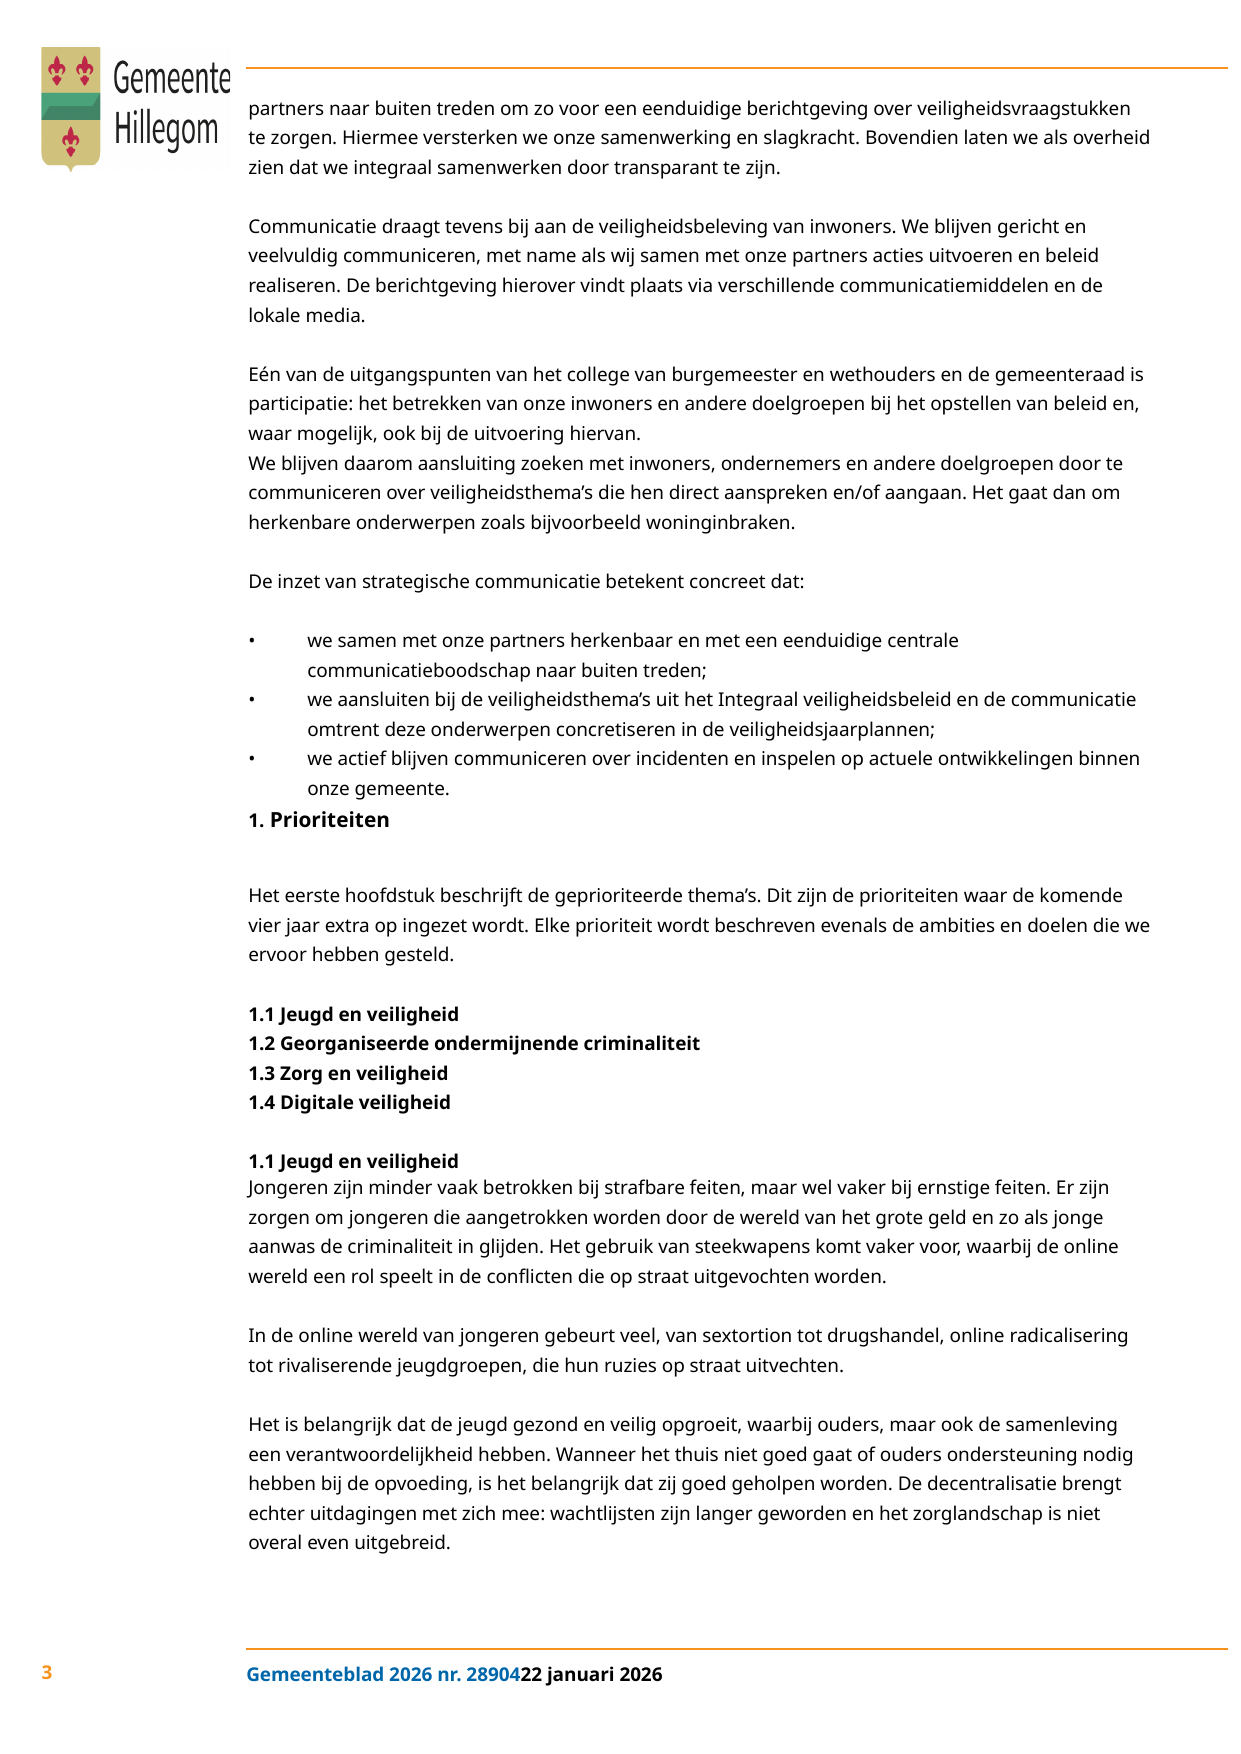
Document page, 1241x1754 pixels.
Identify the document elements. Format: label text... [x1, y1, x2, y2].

text 1. Prioriteiten [248, 805, 1152, 833]
text 1.1 Jeugd en veiligheid [248, 1149, 1152, 1174]
list we samen met onze partners herkenbaar en met een eenduidige centrale communicatieboodschap naar buiten treden; [248, 627, 1152, 683]
text We blijven daarom aansluiting zoeken met inwoners, ondernemers en andere doelgroepen door te communiceren over veiligheidsthema’s die hen direct aanspreken en/of aangaan. Het gaat dan om herkenbare onderwerpen zoals bijvoorbeeld woninginbraken. [248, 450, 1152, 535]
text In de online wereld van jongeren gebeurt veel, van sextortion tot drugshandel, online radicalisering tot rivaliserende jeugdgroepen, die hun ruzies op straat uitvechten. [248, 1322, 1152, 1378]
picture [41, 47, 231, 172]
text 1.1 Jeugd en veiligheid [248, 1001, 1152, 1027]
text Het eerste hoofdstuk beschrijft de geprioriteerde thema’s. Dit zijn de prioriteiten waar de komende vier jaar extra op ingezet wordt. Elke prioriteit wordt beschreven evenals de ambities en doelen die we ervoor hebben gesteld. [248, 882, 1152, 967]
text 1.4 Digitale veiligheid [248, 1089, 1152, 1115]
list we aansluiten bij de veiligheidsthema’s uit het Integraal veiligheidsbeleid en de communicatie omtrent deze onderwerpen concretiseren in de veiligheidsjaarplannen; [248, 686, 1152, 742]
text Het is belangrijk dat de jeugd gezond en veilig opgroeit, waarbij ouders, maar ook de samenleving een verantwoordelijkheid hebben. Wanneer het thuis niet goed gaat of ouders ondersteuning nodig hebben bij de opvoeding, is het belangrijk dat zij goed geholpen worden. De decentralisatie brengt echter uitdagingen met zich mee: wachtlijsten zijn langer geworden en het zorglandschap is niet overal even uitgebreid. [248, 1411, 1152, 1555]
list we actief blijven communiceren over incidenten en inspelen op actuele ontwikkelingen binnen onze gemeente. [248, 746, 1152, 801]
text 1.3 Zorg en veiligheid [248, 1060, 1152, 1086]
text 1.2 Georganiseerde ondermijnende criminaliteit [248, 1030, 1152, 1056]
text Communicatie draagt tevens bij aan de veiligheidsbeleving van inwoners. We blijven gericht en veelvuldig communiceren, met name als wij samen met onze partners acties uitvoeren en beleid realiseren. De berichtgeving hierover vindt plaats via verschillende communicatiemiddelen en de lokale media. [248, 213, 1152, 328]
text De inzet van strategische communicatie betekent concreet dat: [248, 568, 1152, 594]
text Jongeren zijn minder vaak betrokken bij strafbare feiten, maar wel vaker bij ernstige feiten. Er zijn zorgen om jongeren die aangetrokken worden door de wereld van het grote geld en zo als jonge aanwas de criminaliteit in glijden. Het gebruik van steekwapens komt vaker voor, waarbij de online wereld een rol speelt in de conflicten die op straat uitgevochten worden. [248, 1174, 1152, 1289]
text partners naar buiten treden om zo voor een eenduidige berichtgeving over veiligheidsvraagstukken te zorgen. Hiermee versterken we onze samenwerking en slagkracht. Bovendien laten we als overheid zien dat we integraal samenwerken door transparant te zijn. [248, 95, 1152, 180]
text Eén van de uitgangspunten van het college van burgemeester en wethouders en de gemeenteraad is participatie: het betrekken van onze inwoners en andere doelgroepen bij het opstellen van beleid en, waar mogelijk, ook bij de uitvoering hiervan. [248, 361, 1152, 446]
